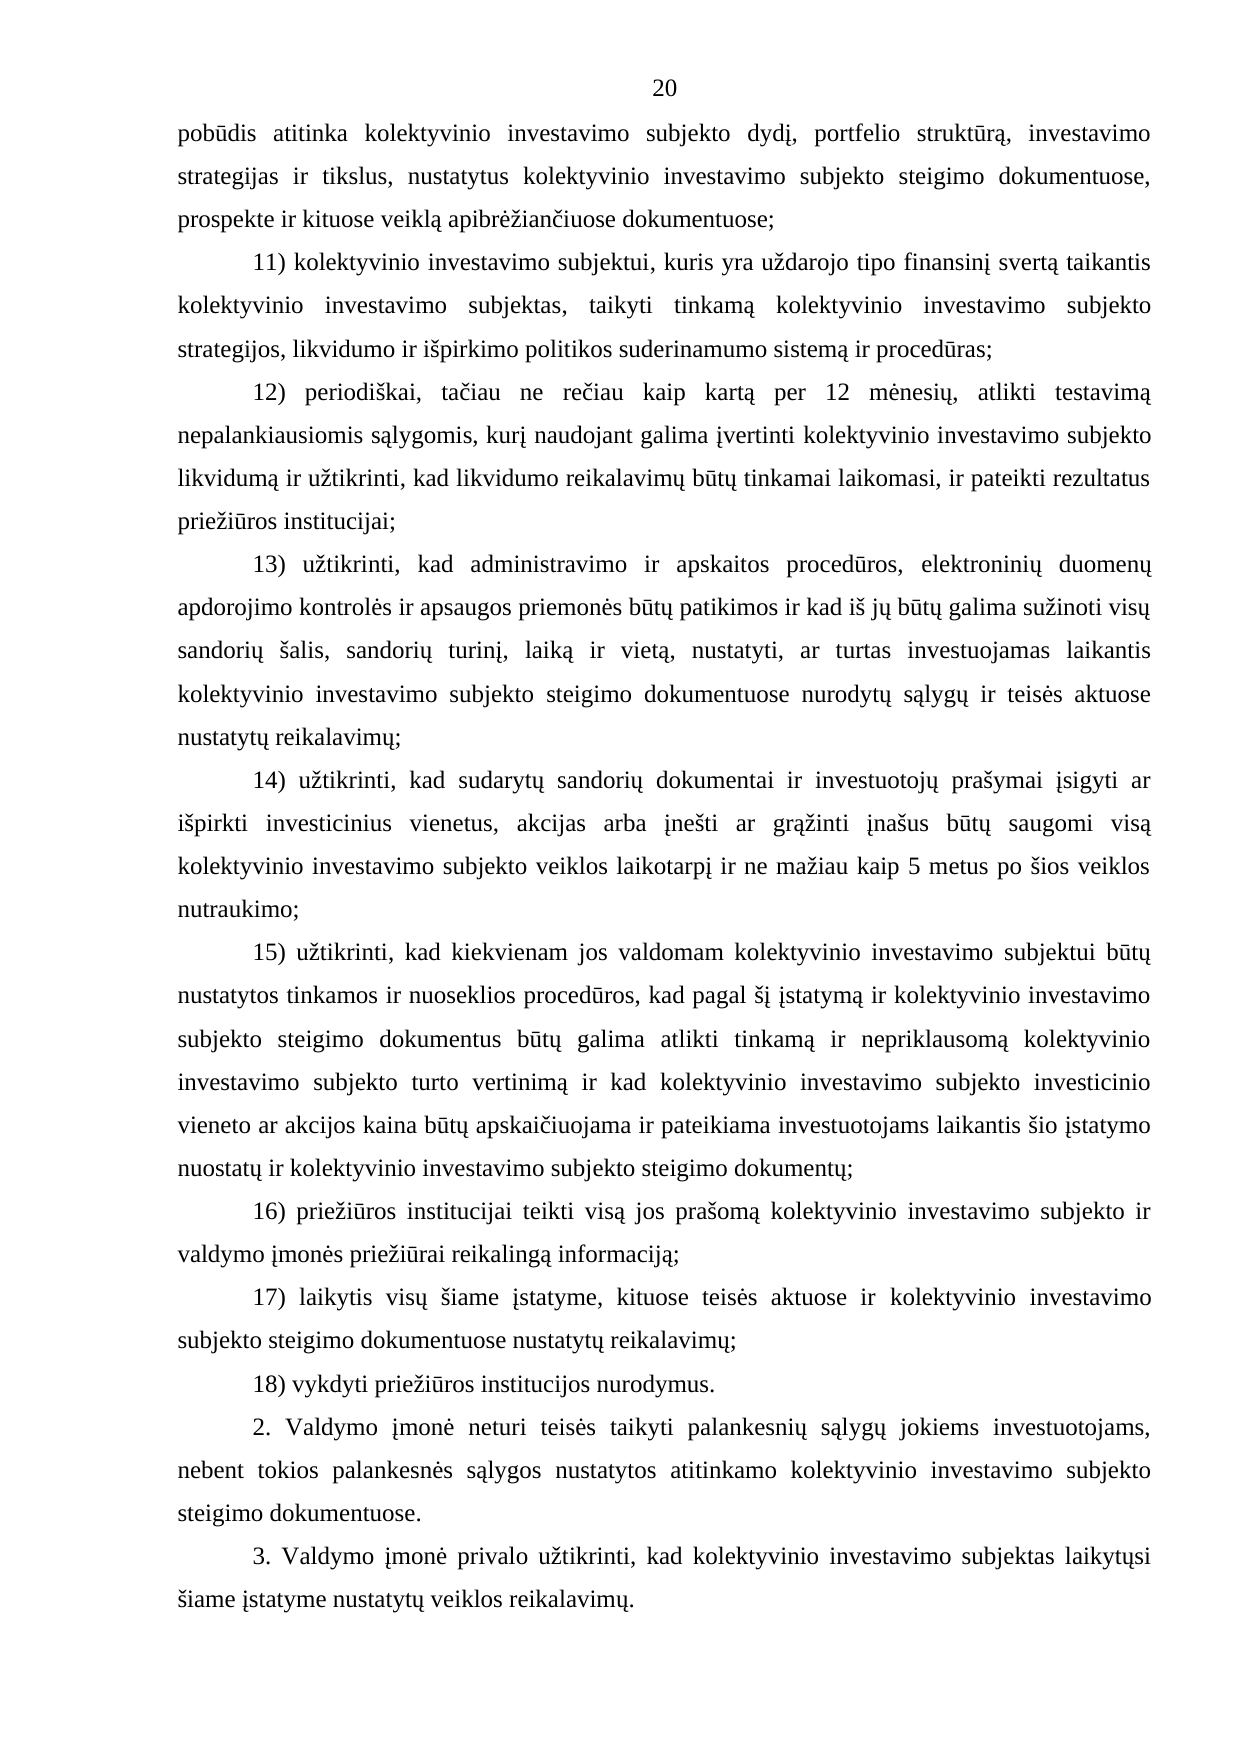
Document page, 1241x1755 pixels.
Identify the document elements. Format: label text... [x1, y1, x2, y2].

text 17) laikytis visų šiame įstatyme, kituose teisės aktuose ir kolektyvinio investavimo subjekto steigimo dokumentuose nustatytų reikalavimų; [177, 1282, 1152, 1354]
text 14) užtikrinti, kad sudarytų sandorių dokumentai ir investuotojų prašymai įsigyti ar išpirkti investicinius vienetus, akcijas arba įnešti ar grąžinti įnašus būtų saugomi visą kolektyvinio investavimo subjekto veiklos laikotarpį ir ne mažiau kaip 5 metus po šios veiklos nutraukimo; [177, 765, 1152, 923]
text 2. Valdymo įmonė neturi teisės taikyti palankesnių sąlygų jokiems investuotojams, nebent tokios palankesnės sąlygos nustatytos atitinkamo kolektyvinio investavimo subjekto steigimo dokumentuose. [177, 1412, 1152, 1527]
text pobūdis atitinka kolektyvinio investavimo subjekto dydį, portfelio struktūrą, investavimo strategijas ir tikslus, nustatytus kolektyvinio investavimo subjekto steigimo dokumentuose, prospekte ir kituose veiklą apibrėžiančiuose dokumentuose; [177, 118, 1152, 233]
text 12) periodiškai, tačiau ne rečiau kaip kartą per 12 mėnesių, atlikti testavimą nepalankiausiomis sąlygomis, kurį naudojant galima įvertinti kolektyvinio investavimo subjekto likvidumą ir užtikrinti, kad likvidumo reikalavimų būtų tinkamai laikomasi, ir pateikti rezultatus priežiūros institucijai; [177, 377, 1152, 535]
text 15) užtikrinti, kad kiekvienam jos valdomam kolektyvinio investavimo subjektui būtų nustatytos tinkamos ir nuoseklios procedūros, kad pagal šį įstatymą ir kolektyvinio investavimo subjekto steigimo dokumentus būtų galima atlikti tinkamą ir nepriklausomą kolektyvinio investavimo subjekto turto vertinimą ir kad kolektyvinio investavimo subjekto investicinio vieneto ar akcijos kaina būtų apskaičiuojama ir pateikiama investuotojams laikantis šio įstatymo nuostatų ir kolektyvinio investavimo subjekto steigimo dokumentų; [177, 937, 1152, 1182]
text 13) užtikrinti, kad administravimo ir apskaitos procedūros, elektroninių duomenų apdorojimo kontrolės ir apsaugos priemonės būtų patikimos ir kad iš jų būtų galima sužinoti visų sandorių šalis, sandorių turinį, laiką ir vietą, nustatyti, ar turtas investuojamas laikantis kolektyvinio investavimo subjekto steigimo dokumentuose nurodytų sąlygų ir teisės aktuose nustatytų reikalavimų; [177, 549, 1152, 751]
text 11) kolektyvinio investavimo subjektui, kuris yra uždarojo tipo finansinį svertą taikantis kolektyvinio investavimo subjektas, taikyti tinkamą kolektyvinio investavimo subjekto strategijos, likvidumo ir išpirkimo politikos suderinamumo sistemą ir procedūras; [177, 247, 1152, 362]
text 18) vykdyti priežiūros institucijos nurodymus. [177, 1369, 1152, 1397]
text 3. Valdymo įmonė privalo užtikrinti, kad kolektyvinio investavimo subjektas laikytųsi šiame įstatyme nustatytų veiklos reikalavimų. [177, 1541, 1152, 1613]
text 16) priežiūros institucijai teikti visą jos prašomą kolektyvinio investavimo subjekto ir valdymo įmonės priežiūrai reikalingą informaciją; [177, 1196, 1152, 1268]
